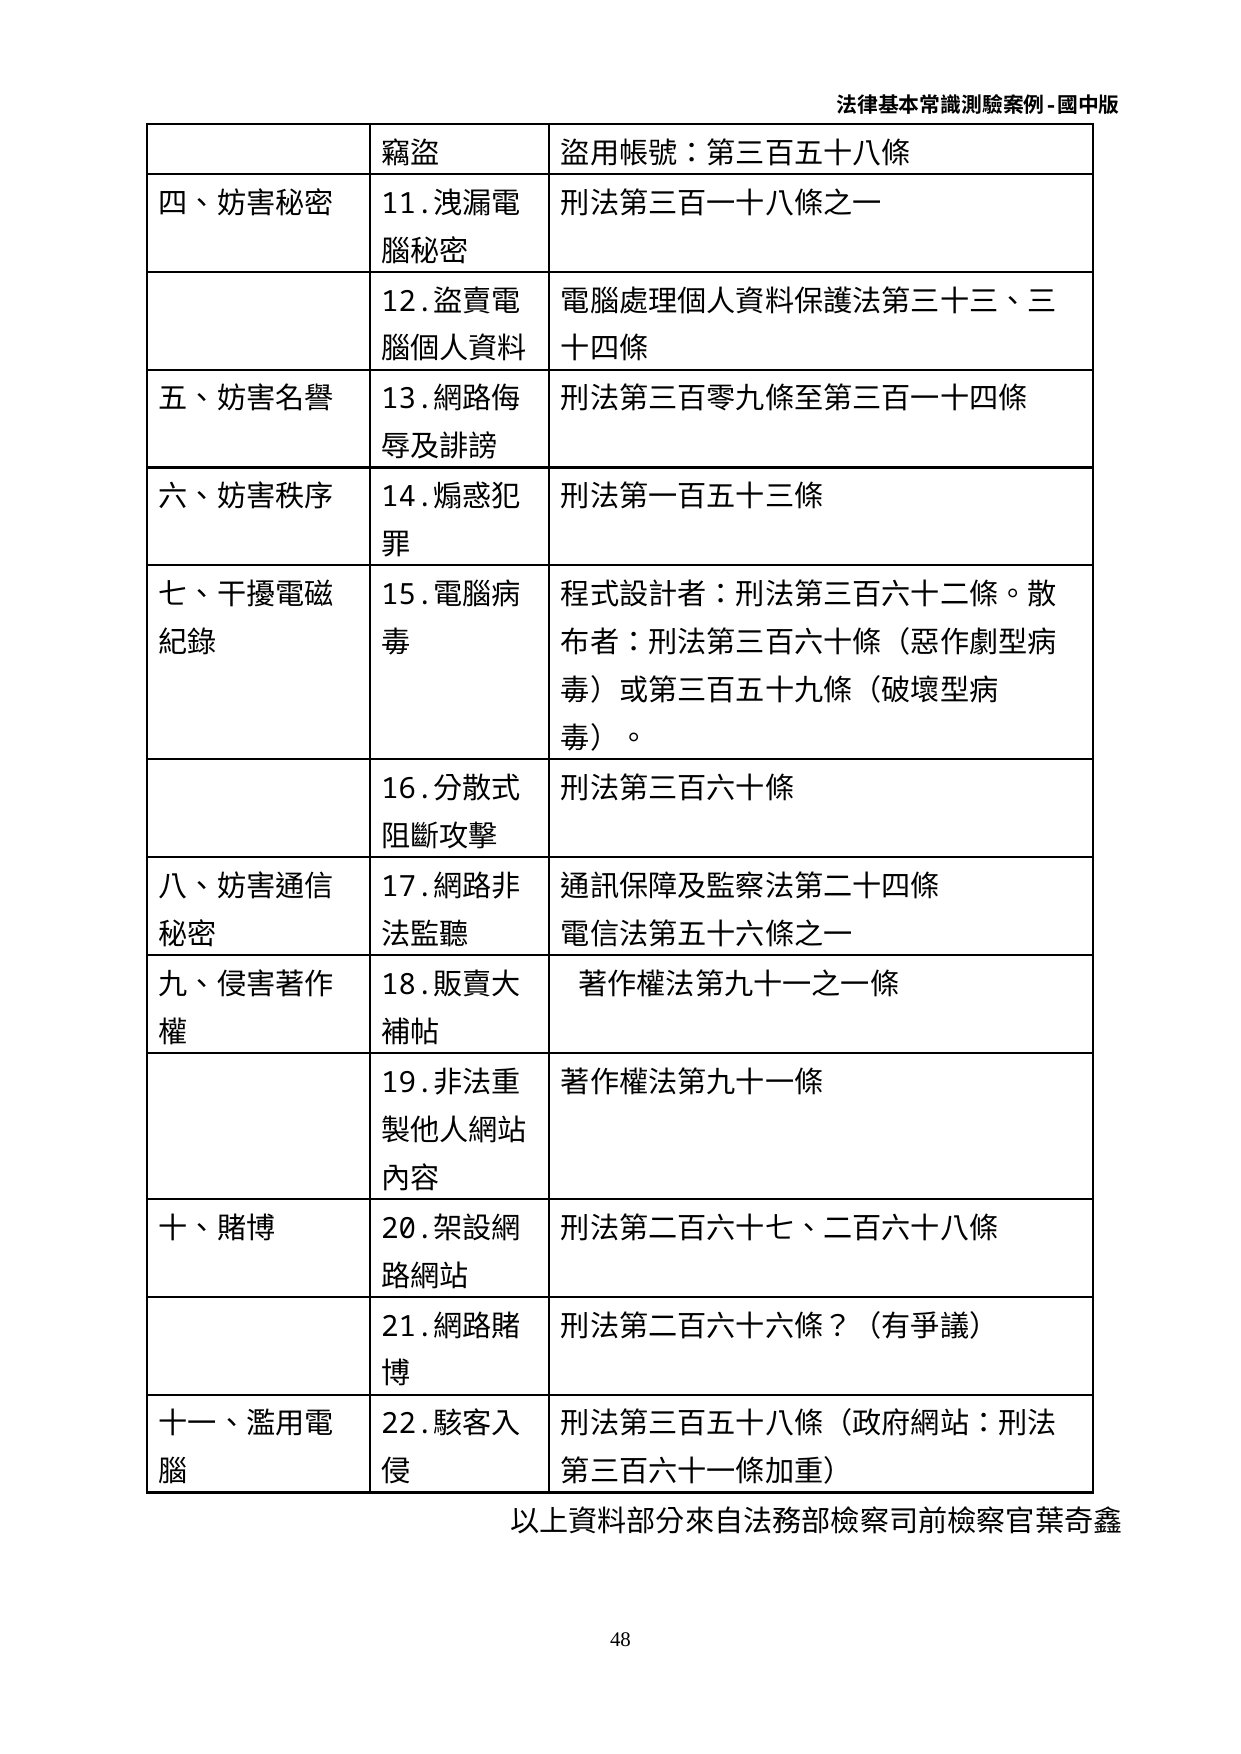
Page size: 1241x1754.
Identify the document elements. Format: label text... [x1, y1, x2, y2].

table_cell 16.分散式阻斷攻擊 [371, 760, 548, 856]
table_cell [148, 273, 369, 368]
table_cell 14.煽惑犯罪 [371, 469, 548, 564]
table_cell [148, 1298, 369, 1393]
table_cell 五、妨害名譽 [148, 371, 369, 466]
table_cell 盜用帳號：第三百五十八條 [550, 125, 1092, 173]
text 以上資料部分來自法務部檢察司前檢察官葉奇鑫 [118, 1493, 1122, 1541]
table_cell 13.網路侮辱及誹謗 [371, 371, 548, 466]
table_cell 通訊保障及監察法第二十四條 電信法第五十六條之一 [550, 858, 1092, 954]
table_cell 四、妨害秘密 [148, 175, 369, 271]
table_cell 六、妨害秩序 [148, 469, 369, 564]
table_cell 17.網路非法監聽 [371, 858, 548, 954]
table_cell 刑法第二百六十六條？（有爭議） [550, 1298, 1092, 1393]
table_cell 著作權法第九十一條 [550, 1054, 1092, 1198]
table_cell 18.販賣大補帖 [371, 956, 548, 1052]
table_cell 竊盜 [371, 125, 548, 173]
table_cell 11.洩漏電腦秘密 [371, 175, 548, 271]
table_cell [148, 125, 369, 173]
table_cell 九、侵害著作權 [148, 956, 369, 1052]
table_cell [148, 1054, 369, 1198]
table_cell 21.網路賭博 [371, 1298, 548, 1393]
table_cell 12.盜賣電腦個人資料 [371, 273, 548, 368]
table_cell 七、干擾電磁紀錄 [148, 566, 369, 758]
table_cell 八、妨害通信秘密 [148, 858, 369, 954]
table_cell 程式設計者：刑法第三百六十二條。散布者：刑法第三百六十條（惡作劇型病毒）或第三百五十九條（破壞型病毒）。 [550, 566, 1092, 758]
table_cell 刑法第三百五十八條（政府網站：刑法第三百六十一條加重） [550, 1396, 1092, 1491]
table_cell [148, 760, 369, 856]
table_cell 20.架設網路網站 [371, 1200, 548, 1296]
table_cell 著作權法第九十一之一條 [550, 956, 1092, 1052]
table_cell 刑法第三百零九條至第三百一十四條 [550, 371, 1092, 466]
table_cell 十一、濫用電腦 [148, 1396, 369, 1491]
table_cell 22.駭客入侵 [371, 1396, 548, 1491]
table_cell 電腦處理個人資料保護法第三十三、三十四條 [550, 273, 1092, 368]
table_cell 15.電腦病毒 [371, 566, 548, 758]
table_cell 十、賭博 [148, 1200, 369, 1296]
table_cell 19.非法重製他人網站內容 [371, 1054, 548, 1198]
table_cell 刑法第一百五十三條 [550, 469, 1092, 564]
table_cell 刑法第二百六十七、二百六十八條 [550, 1200, 1092, 1296]
table_cell 刑法第三百一十八條之一 [550, 175, 1092, 271]
table_cell 刑法第三百六十條 [550, 760, 1092, 856]
